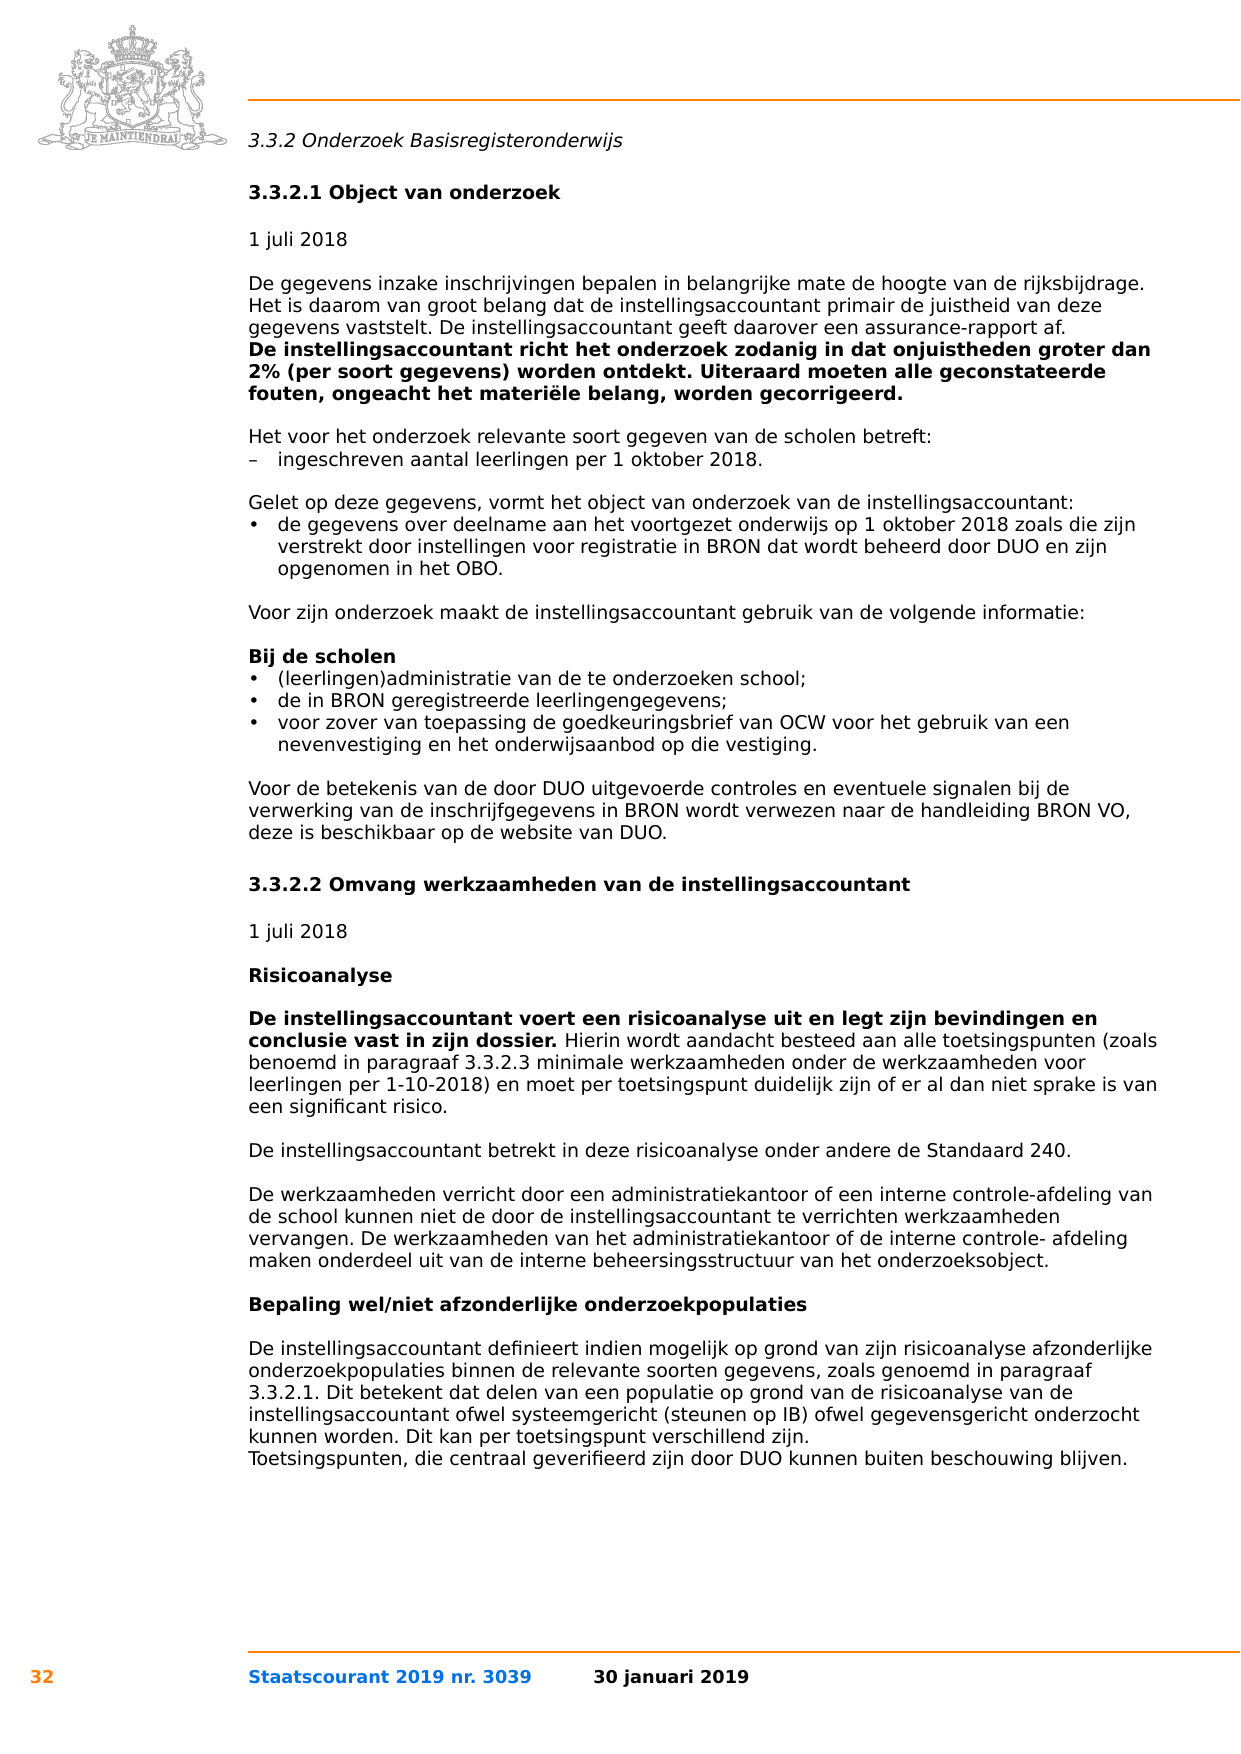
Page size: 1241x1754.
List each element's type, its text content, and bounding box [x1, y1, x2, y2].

picture [38, 25, 227, 150]
subtitle Bepaling wel/niet afzonderlijke onderzoekpopulaties [248, 1294, 1163, 1316]
text • voor zover van toepassing de goedkeuringsbrief van OCW voor het gebruik van een nevenvestiging en het onderwijsaanbod op die vestiging. [248, 712, 1163, 756]
text Voor de betekenis van de door DUO uitgevoerde controles en eventuele signalen bij de verwerking van de inschrijfgegevens in BRON wordt verwezen naar de handleiding BRON VO, deze is beschikbaar op de website van DUO. [248, 778, 1163, 844]
subtitle Bij de scholen [248, 646, 1163, 668]
text De instellingsaccountant richt het onderzoek zodanig in dat onjuistheden groter dan 2% (per soort gegevens) worden ontdekt. Uiteraard moeten alle geconstateerde fouten, ongeacht het materiële belang, worden gecorrigeerd. [248, 339, 1163, 404]
text • de in BRON geregistreerde leerlingengegevens; [248, 690, 1163, 712]
text Gelet op deze gegevens, vormt het object van onderzoek van de instellingsaccountant: [248, 492, 1163, 514]
subtitle 3.3.2.1 Object van onderzoek [248, 182, 1163, 204]
subtitle 1 juli 2018 [248, 229, 1163, 251]
text De instellingsaccountant voert een risicoanalyse uit en legt zijn bevindingen en conclusie vast in zijn dossier. Hierin wordt aandacht besteed aan alle toetsingspunten (zoals benoemd in paragraaf 3.3.2.3 minimale werkzaamheden onder de werkzaamheden voor leerlingen per 1-10-2018) en moet per toetsingspunt duidelijk zijn of er al dan niet sprake is van een significant risico. [248, 1008, 1163, 1118]
text Voor zijn onderzoek maakt de instellingsaccountant gebruik van de volgende informatie: [248, 602, 1163, 624]
text • (leerlingen)administratie van de te onderzoeken school; [248, 668, 1163, 690]
text De instellingsaccountant betrekt in deze risicoanalyse onder andere de Standaard 240. [248, 1140, 1163, 1162]
text – ingeschreven aantal leerlingen per 1 oktober 2018. [248, 448, 1163, 470]
text Toetsingspunten, die centraal geverifieerd zijn door DUO kunnen buiten beschouwing blijven. [248, 1447, 1163, 1469]
subtitle 3.3.2 Onderzoek Basisregisteronderwijs [248, 130, 1163, 152]
subtitle 1 juli 2018 [248, 921, 1163, 943]
text De gegevens inzake inschrijvingen bepalen in belangrijke mate de hoogte van de rijksbijdrage. Het is daarom van groot belang dat de instellingsaccountant primair de juistheid van deze gegevens vaststelt. De instellingsaccountant geeft daarover een assurance-rapport af. [248, 273, 1163, 339]
text • de gegevens over deelname aan het voortgezet onderwijs op 1 oktober 2018 zoals die zijn verstrekt door instellingen voor registratie in BRON dat wordt beheerd door DUO en zijn opgenomen in het OBO. [248, 514, 1163, 580]
text De instellingsaccountant definieert indien mogelijk op grond van zijn risicoanalyse afzonderlijke onderzoekpopulaties binnen de relevante soorten gegevens, zoals genoemd in paragraaf 3.3.2.1. Dit betekent dat delen van een populatie op grond van de risicoanalyse van de instellingsaccountant ofwel systeemgericht (steunen op IB) ofwel gegevensgericht onderzocht kunnen worden. Dit kan per toetsingspunt verschillend zijn. [248, 1338, 1163, 1447]
subtitle Risicoanalyse [248, 964, 1163, 986]
subtitle 3.3.2.2 Omvang werkzaamheden van de instellingsaccountant [248, 874, 1163, 896]
text De werkzaamheden verricht door een administratiekantoor of een interne controle-afdeling van de school kunnen niet de door de instellingsaccountant te verrichten werkzaamheden vervangen. De werkzaamheden van het administratiekantoor of de interne controle- afdeling maken onderdeel uit van de interne beheersingsstructuur van het onderzoeksobject. [248, 1184, 1163, 1272]
text Het voor het onderzoek relevante soort gegeven van de scholen betreft: [248, 426, 1163, 448]
